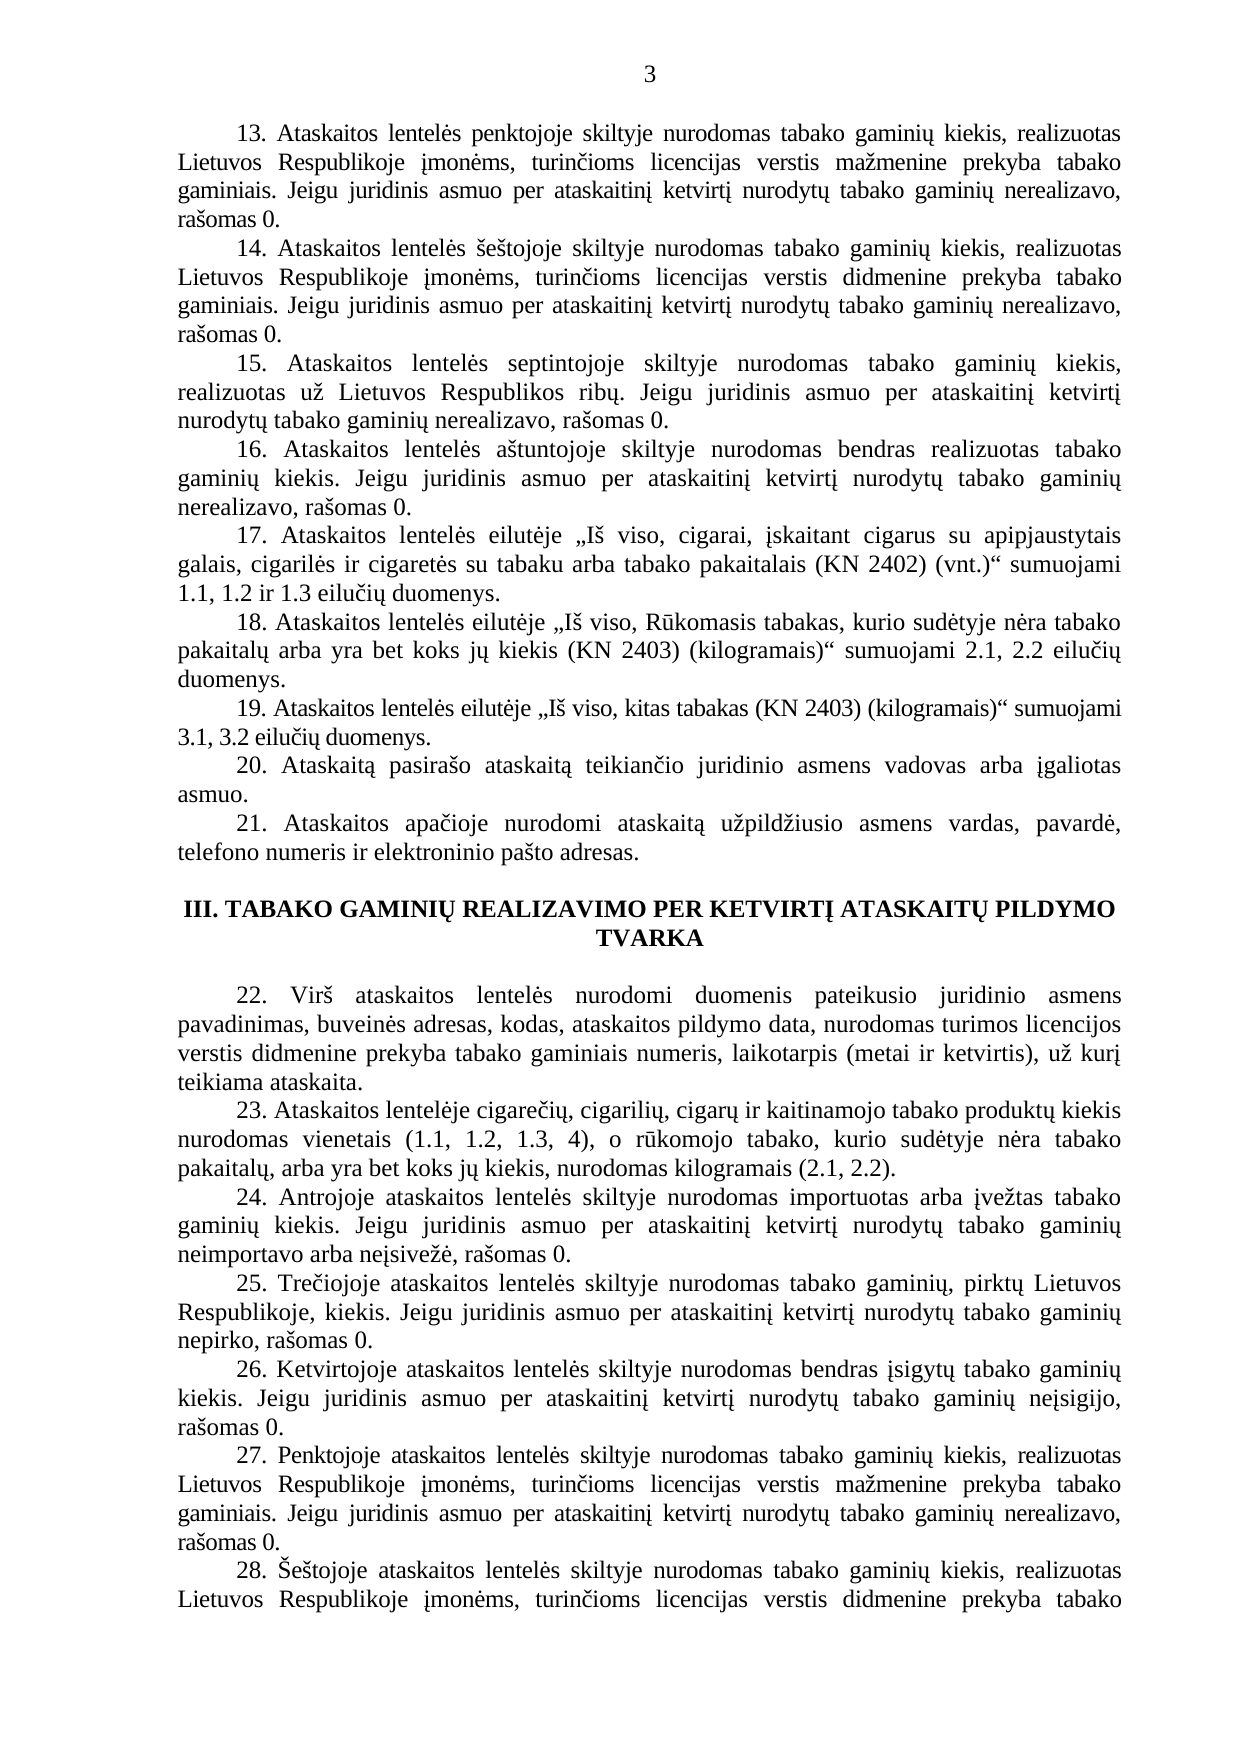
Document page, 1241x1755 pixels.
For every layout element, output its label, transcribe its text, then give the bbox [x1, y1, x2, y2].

text 25. Trečiojoje ataskaitos lentelės skiltyje nurodomas tabako gaminių, pirktų Lietuvos Respublikoje, kiekis. Jeigu juridinis asmuo per ataskaitinį ketvirtį nurodytų tabako gaminių nepirko, rašomas 0. [177, 1268, 1122, 1354]
text 24. Antrojoje ataskaitos lentelės skiltyje nurodomas importuotas arba įvežtas tabako gaminių kiekis. Jeigu juridinis asmuo per ataskaitinį ketvirtį nurodytų tabako gaminių neimportavo arba neįsivežė, rašomas 0. [177, 1182, 1122, 1268]
text 16. Ataskaitos lentelės aštuntojoje skiltyje nurodomas bendras realizuotas tabako gaminių kiekis. Jeigu juridinis asmuo per ataskaitinį ketvirtį nurodytų tabako gaminių nerealizavo, rašomas 0. [177, 434, 1122, 521]
text 19. Ataskaitos lentelės eilutėje „Iš viso, kitas tabakas (KN 2403) (kilogramais)“ sumuojami 3.1, 3.2 eilučių duomenys. [177, 693, 1122, 751]
text 23. Ataskaitos lentelėje cigarečių, cigarilių, cigarų ir kaitinamojo tabako produktų kiekis nurodomas vienetais (1.1, 1.2, 1.3, 4), o rūkomojo tabako, kurio sudėtyje nėra tabako pakaitalų, arba yra bet koks jų kiekis, nurodomas kilogramais (2.1, 2.2). [177, 1096, 1122, 1182]
text 15. Ataskaitos lentelės septintojoje skiltyje nurodomas tabako gaminių kiekis, realizuotas už Lietuvos Respublikos ribų. Jeigu juridinis asmuo per ataskaitinį ketvirtį nurodytų tabako gaminių nerealizavo, rašomas 0. [177, 348, 1122, 434]
text 27. Penktojoje ataskaitos lentelės skiltyje nurodomas tabako gaminių kiekis, realizuotas Lietuvos Respublikoje įmonėms, turinčioms licencijas verstis mažmenine prekyba tabako gaminiais. Jeigu juridinis asmuo per ataskaitinį ketvirtį nurodytų tabako gaminių nerealizavo, rašomas 0. [177, 1441, 1122, 1556]
text III. TABAKO GAMINIŲ REALIZAVIMO PER KETVIRTĮ ATASKAITŲ PILDYMO TVARKA [177, 894, 1122, 952]
text 13. Ataskaitos lentelės penktojoje skiltyje nurodomas tabako gaminių kiekis, realizuotas Lietuvos Respublikoje įmonėms, turinčioms licencijas verstis mažmenine prekyba tabako gaminiais. Jeigu juridinis asmuo per ataskaitinį ketvirtį nurodytų tabako gaminių nerealizavo, rašomas 0. [177, 118, 1122, 233]
text 17. Ataskaitos lentelės eilutėje „Iš viso, cigarai, įskaitant cigarus su apipjaustytais galais, cigarilės ir cigaretės su tabaku arba tabako pakaitalais (KN 2402) (vnt.)“ sumuojami 1.1, 1.2 ir 1.3 eilučių duomenys. [177, 521, 1122, 607]
text 28. Šeštojoje ataskaitos lentelės skiltyje nurodomas tabako gaminių kiekis, realizuotas Lietuvos Respublikoje įmonėms, turinčioms licencijas verstis didmenine prekyba tabako [177, 1556, 1122, 1613]
text 20. Ataskaitą pasirašo ataskaitą teikiančio juridinio asmens vadovas arba įgaliotas asmuo. [177, 751, 1122, 808]
text 26. Ketvirtojoje ataskaitos lentelės skiltyje nurodomas bendras įsigytų tabako gaminių kiekis. Jeigu juridinis asmuo per ataskaitinį ketvirtį nurodytų tabako gaminių neįsigijo, rašomas 0. [177, 1354, 1122, 1441]
text 22. Virš ataskaitos lentelės nurodomi duomenis pateikusio juridinio asmens pavadinimas, buveinės adresas, kodas, ataskaitos pildymo data, nurodomas turimos licencijos verstis didmenine prekyba tabako gaminiais numeris, laikotarpis (metai ir ketvirtis), už kurį teikiama ataskaita. [177, 981, 1122, 1096]
text 21. Ataskaitos apačioje nurodomi ataskaitą užpildžiusio asmens vardas, pavardė, telefono numeris ir elektroninio pašto adresas. [177, 808, 1122, 866]
text 14. Ataskaitos lentelės šeštojoje skiltyje nurodomas tabako gaminių kiekis, realizuotas Lietuvos Respublikoje įmonėms, turinčioms licencijas verstis didmenine prekyba tabako gaminiais. Jeigu juridinis asmuo per ataskaitinį ketvirtį nurodytų tabako gaminių nerealizavo, rašomas 0. [177, 233, 1122, 348]
text 18. Ataskaitos lentelės eilutėje „Iš viso, Rūkomasis tabakas, kurio sudėtyje nėra tabako pakaitalų arba yra bet koks jų kiekis (KN 2403) (kilogramais)“ sumuojami 2.1, 2.2 eilučių duomenys. [177, 607, 1122, 693]
